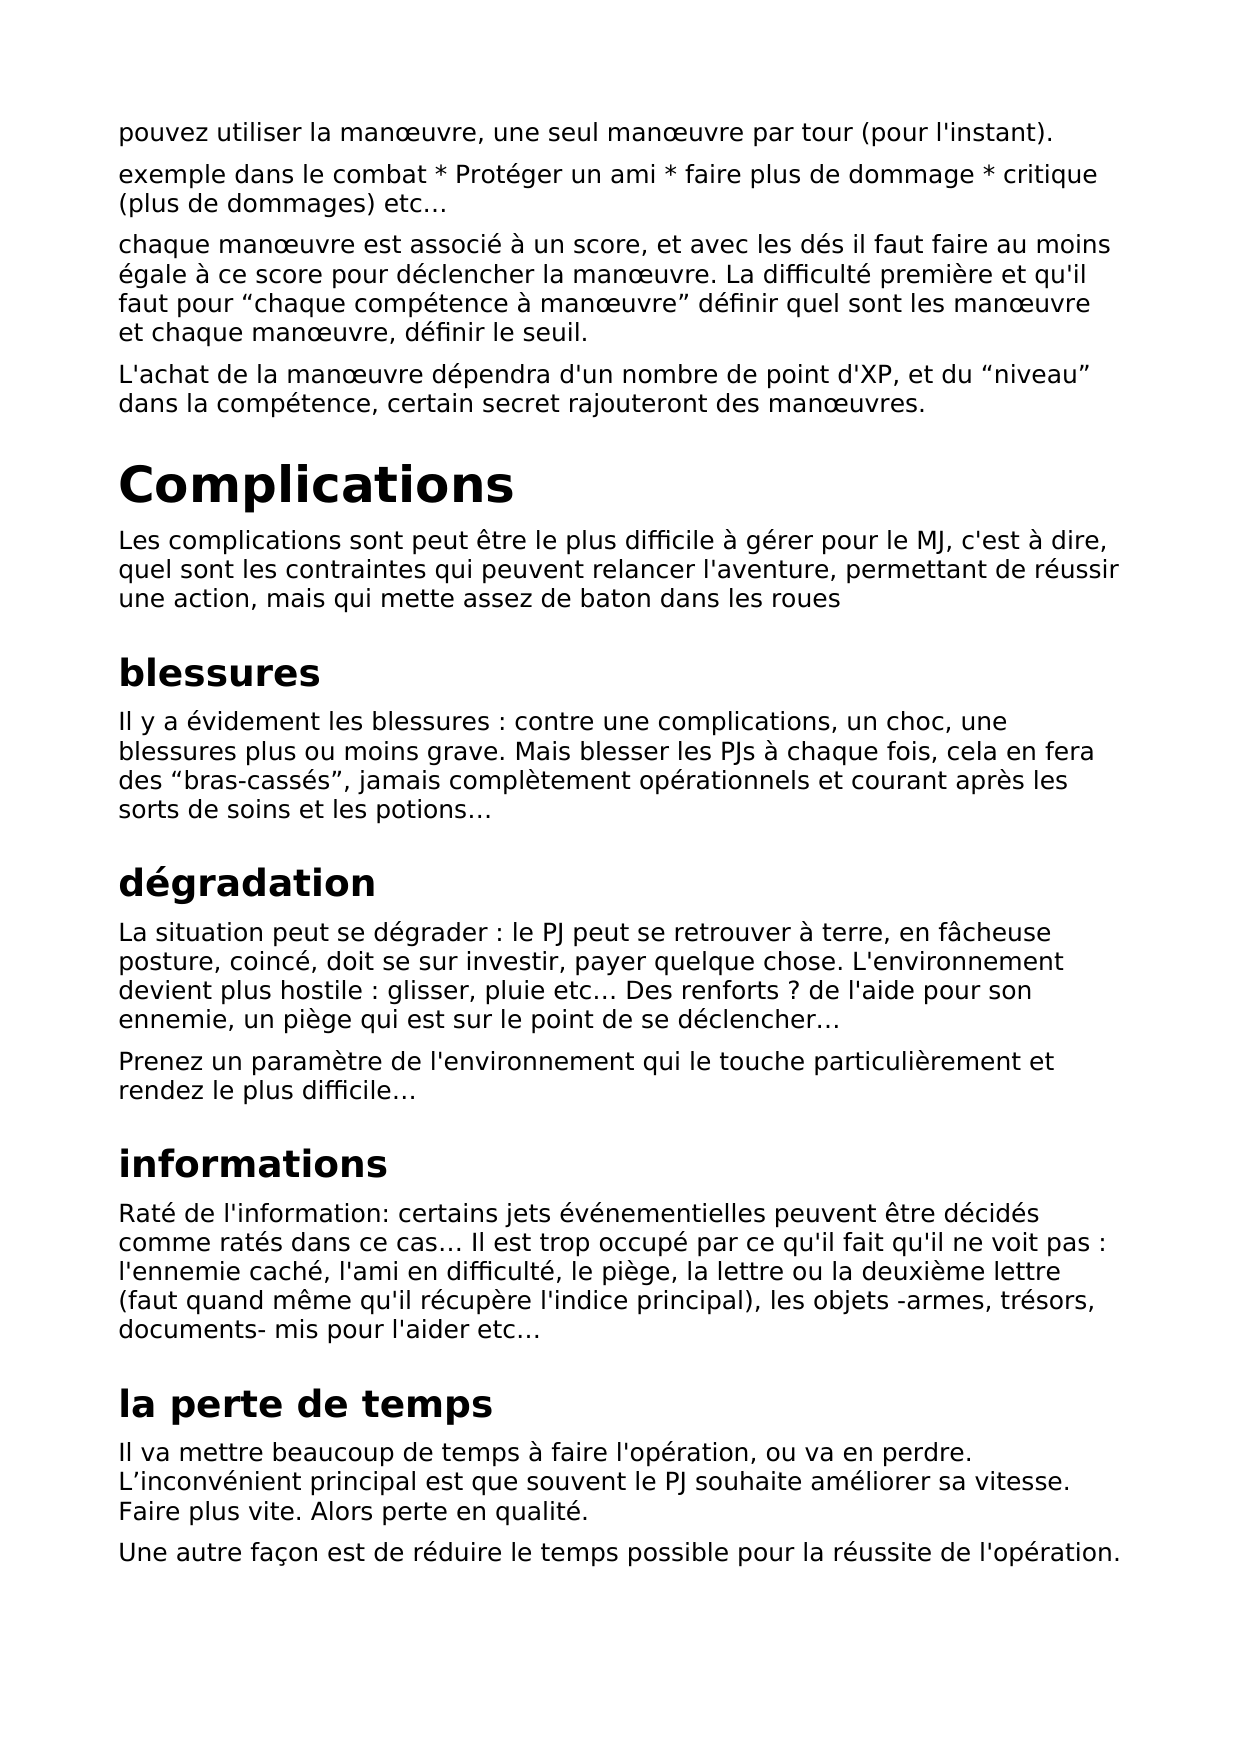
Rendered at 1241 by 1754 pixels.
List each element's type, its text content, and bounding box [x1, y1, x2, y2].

text Prenez un paramètre de l'environnement qui le touche particulièrement et rendez le plus difficile… [118, 1047, 1122, 1105]
text Il va mettre beaucoup de temps à faire l'opération, ou va en perdre. L’inconvénient principal est que souvent le PJ souhaite améliorer sa vitesse. Faire plus vite. Alors perte en qualité. [118, 1438, 1122, 1526]
subtitle dégradation [118, 862, 1122, 905]
text Raté de l'information: certains jets événementielles peuvent être décidés comme ratés dans ce cas… Il est trop occupé par ce qu'il fait qu'il ne voit pas : l'ennemie caché, l'ami en difficulté, le piège, la lettre ou la deuxième lettre (faut quand même qu'il récupère l'indice principal), les objets -armes, trésors, documents- mis pour l'aider etc… [118, 1199, 1122, 1345]
text Il y a évidement les blessures : contre une complications, un choc, une blessures plus ou moins grave. Mais blesser les PJs à chaque fois, cela en fera des “bras-cassés”, jamais complètement opérationnels et courant après les sorts de soins et les potions… [118, 707, 1122, 824]
text chaque manœuvre est associé à un score, et avec les dés il faut faire au moins égale à ce score pour déclencher la manœuvre. La difficulté première et qu'il faut pour “chaque compétence à manœuvre” définir quel sont les manœuvre et chaque manœuvre, définir le seuil. [118, 231, 1122, 347]
text pouvez utiliser la manœuvre, une seul manœuvre par tour (pour l'instant). [118, 118, 1122, 147]
text Une autre façon est de réduire le temps possible pour la réussite de l'opération. [118, 1538, 1122, 1568]
subtitle blessures [118, 651, 1122, 695]
subtitle Complications [118, 456, 1122, 514]
text L'achat de la manœuvre dépendra d'un nombre de point d'XP, et du “niveau” dans la compétence, certain secret rajouteront des manœuvres. [118, 360, 1122, 418]
text La situation peut se dégrader : le PJ peut se retrouver à terre, en fâcheuse posture, coincé, doit se sur investir, payer quelque chose. L'environnement devient plus hostile : glisser, pluie etc… Des renforts ? de l'aide pour son ennemie, un piège qui est sur le point de se déclencher… [118, 918, 1122, 1034]
subtitle informations [118, 1143, 1122, 1186]
text Les complications sont peut être le plus difficile à gérer pour le MJ, c'est à dire, quel sont les contraintes qui peuvent relancer l'aventure, permettant de réussir une action, mais qui mette assez de baton dans les roues [118, 526, 1122, 614]
subtitle la perte de temps [118, 1382, 1122, 1426]
text exemple dans le combat * Protéger un ami * faire plus de dommage * critique (plus de dommages) etc… [118, 160, 1122, 218]
